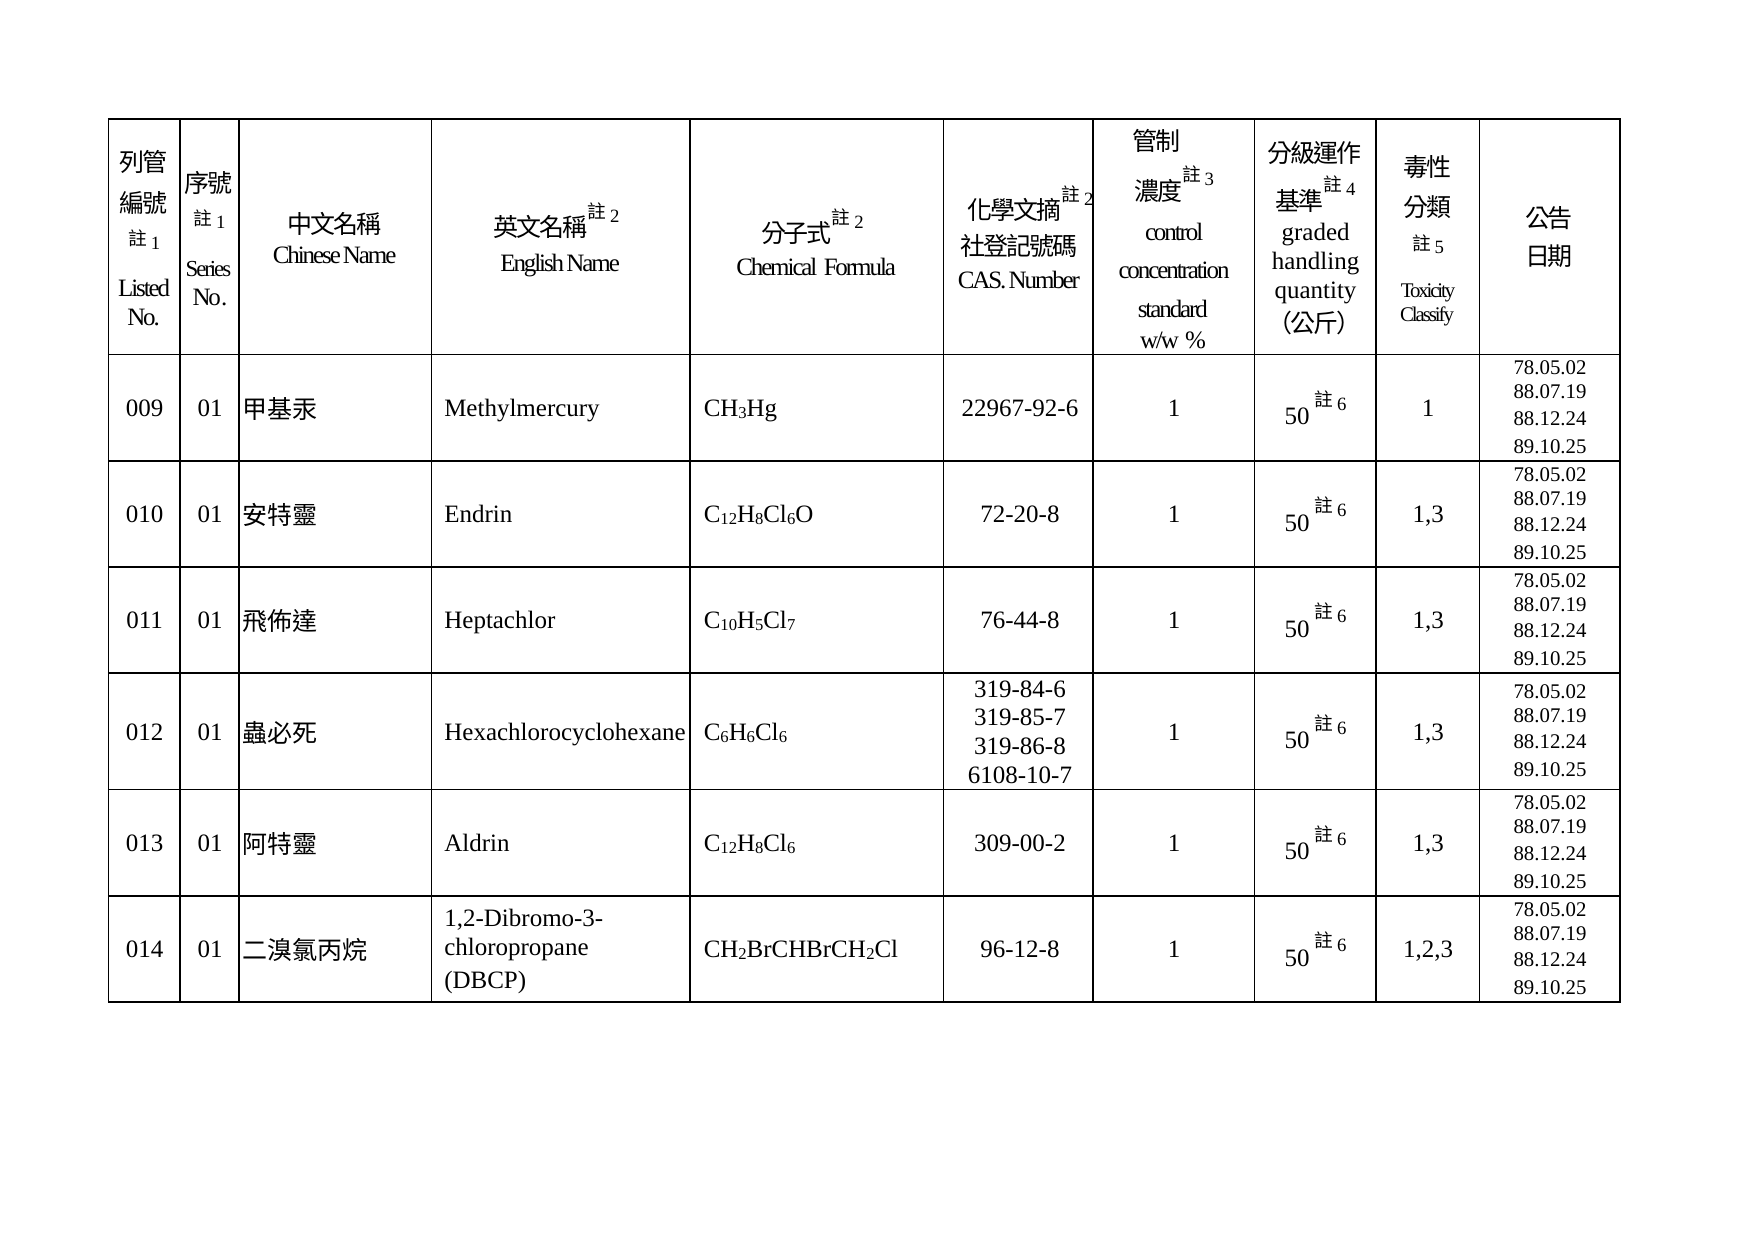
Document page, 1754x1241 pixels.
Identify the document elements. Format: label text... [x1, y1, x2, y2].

table_header 分子式註2 Chemical Formula [691, 120, 943, 354]
table_cell 50註6 [1255, 674, 1375, 789]
table_cell 012 [109, 674, 179, 789]
table_cell 22967-92-6 [944, 355, 1092, 460]
table_cell 1,3 [1377, 674, 1479, 789]
table_cell 78.05.02 88.07.19 88.12.24 89.10.25 [1480, 674, 1619, 789]
table_cell C12H8Cl6 [691, 790, 943, 895]
table_cell 1 [1094, 674, 1254, 789]
table_header 化學文摘註2 社登記號碼 CAS. Number [944, 120, 1092, 354]
table_cell 甲基汞 [240, 355, 431, 460]
table_cell 1 [1377, 355, 1479, 460]
table_cell 78.05.02 88.07.19 88.12.24 89.10.25 [1480, 568, 1619, 672]
table_header 序號 註1 Series No. [181, 120, 238, 354]
table_cell C12H8Cl6O [691, 462, 943, 566]
table_header 英文名稱註2 English Name [432, 120, 689, 354]
table_cell 1 [1094, 897, 1254, 1001]
table_cell 1,3 [1377, 568, 1479, 672]
table_cell 78.05.02 88.07.19 88.12.24 89.10.25 [1480, 355, 1619, 460]
table_cell 1,2,3 [1377, 897, 1479, 1001]
table_cell 72-20-8 [944, 462, 1092, 566]
table_cell 1,2-Dibromo-3-chloropropane (DBCP) [432, 897, 689, 1001]
table_cell 01 [181, 674, 238, 789]
table_cell 阿特靈 [240, 790, 431, 895]
table_header 中文名稱 Chinese Name [240, 120, 431, 354]
table_cell 50註6 [1255, 897, 1375, 1001]
table_cell 50註6 [1255, 462, 1375, 566]
table_cell 安特靈 [240, 462, 431, 566]
table_cell 蟲必死 [240, 674, 431, 789]
table_cell 76-44-8 [944, 568, 1092, 672]
table_cell Endrin [432, 462, 689, 566]
table_cell 飛佈達 [240, 568, 431, 672]
table_cell 014 [109, 897, 179, 1001]
table_header 分級運作 基準註4 graded handling quantity （公斤） [1255, 120, 1375, 354]
table_cell 96-12-8 [944, 897, 1092, 1001]
table_cell C10H5Cl7 [691, 568, 943, 672]
table_cell 01 [181, 462, 238, 566]
table_cell 01 [181, 355, 238, 460]
table_header 列管 編號 註1 Listed No. [109, 120, 179, 354]
table_cell 78.05.02 88.07.19 88.12.24 89.10.25 [1480, 897, 1619, 1001]
table_cell 78.05.02 88.07.19 88.12.24 89.10.25 [1480, 790, 1619, 895]
table_cell 013 [109, 790, 179, 895]
table_cell 50註6 [1255, 790, 1375, 895]
table_cell Aldrin [432, 790, 689, 895]
table_cell CH2BrCHBrCH2Cl [691, 897, 943, 1001]
table_cell 309-00-2 [944, 790, 1092, 895]
table_cell 319-84-6 319-85-7 319-86-8 6108-10-7 [944, 674, 1092, 789]
table_cell 011 [109, 568, 179, 672]
table_cell Hexachlorocyclohexane [432, 674, 689, 789]
table_cell 1,3 [1377, 462, 1479, 566]
table_cell 1,3 [1377, 790, 1479, 895]
table_cell 1 [1094, 568, 1254, 672]
table_header 公告 日期 [1480, 120, 1619, 354]
table_cell 01 [181, 568, 238, 672]
table_cell 78.05.02 88.07.19 88.12.24 89.10.25 [1480, 462, 1619, 566]
table_header 管制 濃度註3 control concentration standard w/w % [1094, 120, 1254, 354]
table_cell 009 [109, 355, 179, 460]
table_header 毒性 分類 註5 Toxicity Classify [1377, 120, 1479, 354]
table_cell 010 [109, 462, 179, 566]
table_cell 1 [1094, 790, 1254, 895]
table_cell Methylmercury [432, 355, 689, 460]
table_cell 二溴氯丙烷 [240, 897, 431, 1001]
table_cell CH3Hg [691, 355, 943, 460]
table_cell 50註6 [1255, 568, 1375, 672]
table_cell 50註6 [1255, 355, 1375, 460]
table_cell 01 [181, 790, 238, 895]
table_cell 1 [1094, 462, 1254, 566]
table_cell 01 [181, 897, 238, 1001]
table_cell Heptachlor [432, 568, 689, 672]
table_cell 1 [1094, 355, 1254, 460]
table_cell C6H6Cl6 [691, 674, 943, 789]
